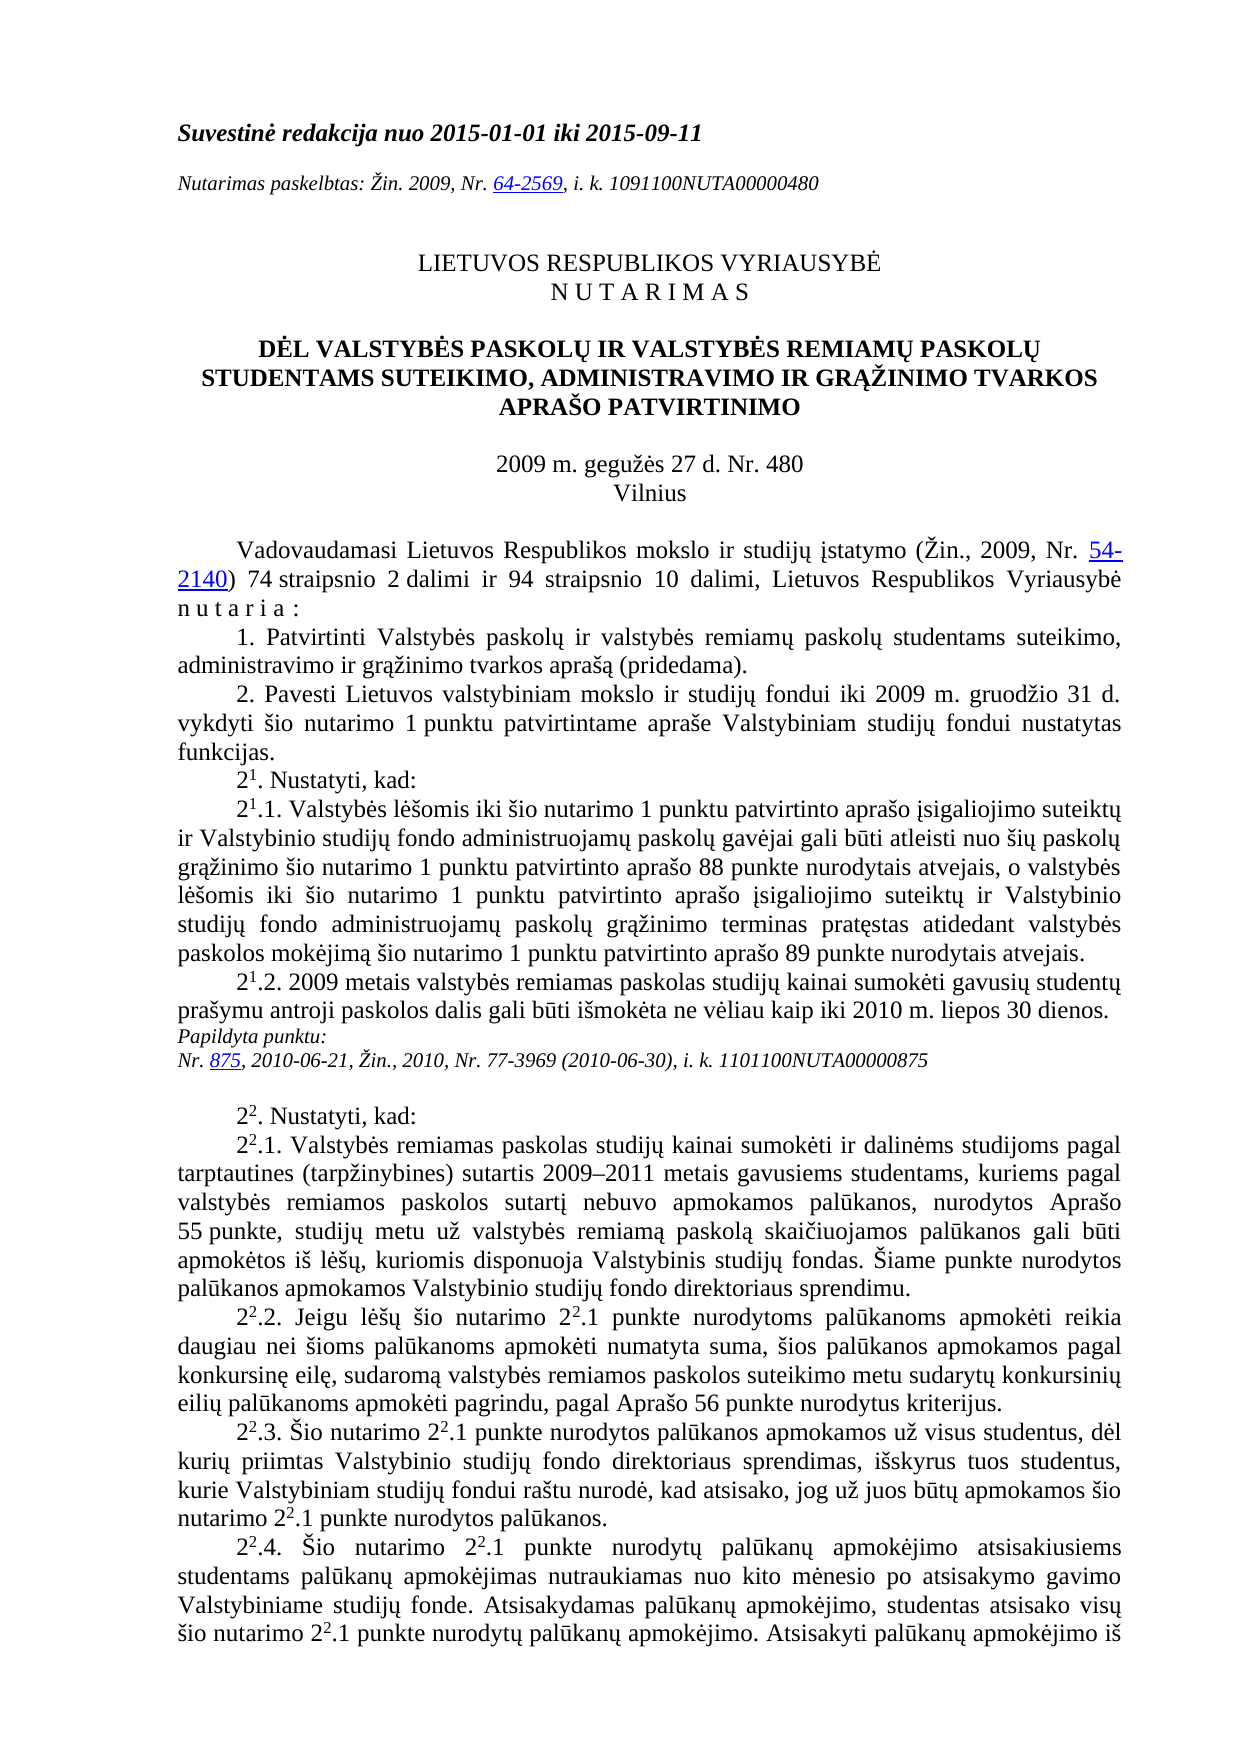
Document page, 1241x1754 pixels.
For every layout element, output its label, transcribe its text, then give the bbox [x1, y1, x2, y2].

text 22.1. Valstybės remiamas paskolas studijų kainai sumokėti ir dalinėms studijoms pagal tarptautines (tarpžinybines) sutartis 2009–2011 metais gavusiems studentams, kuriems pagal valstybės remiamos paskolos sutartį nebuvo apmokamos palūkanos, nurodytos Aprašo 55 punkte, studijų metu už valstybės remiamą paskolą skaičiuojamos palūkanos gali būti apmokėtos iš lėšų, kuriomis disponuoja Valstybinis studijų fondas. Šiame punkte nurodytos palūkanos apmokamos Valstybinio studijų fondo direktoriaus sprendimu. [177, 1130, 1122, 1302]
text Suvestinė redakcija nuo 2015-01-01 iki 2015-09-11 [177, 118, 1122, 147]
text NUTARIMAS [177, 277, 1122, 305]
text 2. Pavesti Lietuvos valstybiniam mokslo ir studijų fondui iki 2009 m. gruodžio 31 d. vykdyti šio nutarimo 1 punktu patvirtintame apraše Valstybiniam studijų fondui nustatytas funkcijas. [177, 679, 1122, 765]
text 1. Patvirtinti Valstybės paskolų ir valstybės remiamų paskolų studentams suteikimo, administravimo ir grąžinimo tvarkos aprašą (pridedama). [177, 622, 1122, 679]
text Vilnius [177, 478, 1122, 507]
text Vadovaudamasi Lietuvos Respublikos mokslo ir studijų įstatymo (Žin., 2009, Nr. 54-2140) 74 straipsnio 2 dalimi ir 94 straipsnio 10 dalimi, Lietuvos Respublikos Vyriausybė nutaria: [177, 535, 1122, 622]
text 22.2. Jeigu lėšų šio nutarimo 22.1 punkte nurodytoms palūkanoms apmokėti reikia daugiau nei šioms palūkanoms apmokėti numatyta suma, šios palūkanos apmokamos pagal konkursinę eilę, sudaromą valstybės remiamos paskolos suteikimo metu sudarytų konkursinių eilių palūkanoms apmokėti pagrindu, pagal Aprašo 56 punkte nurodytus kriterijus. [177, 1302, 1122, 1417]
text 22.3. Šio nutarimo 22.1 punkte nurodytos palūkanos apmokamos už visus studentus, dėl kurių priimtas Valstybinio studijų fondo direktoriaus sprendimas, išskyrus tuos studentus, kurie Valstybiniam studijų fondui raštu nurodė, kad atsisako, jog už juos būtų apmokamos šio nutarimo 22.1 punkte nurodytos palūkanos. [177, 1417, 1122, 1532]
text Papildyta punktu: [177, 1024, 1122, 1048]
text 21.2. 2009 metais valstybės remiamas paskolas studijų kainai sumokėti gavusių studentų prašymu antroji paskolos dalis gali būti išmokėta ne vėliau kaip iki 2010 m. liepos 30 dienos. [177, 967, 1122, 1024]
text 2009 m. gegužės 27 d. Nr. 480 [177, 449, 1122, 478]
text 22.4. Šio nutarimo 22.1 punkte nurodytų palūkanų apmokėjimo atsisakiusiems studentams palūkanų apmokėjimas nutraukiamas nuo kito mėnesio po atsisakymo gavimo Valstybiniame studijų fonde. Atsisakydamas palūkanų apmokėjimo, studentas atsisako visų šio nutarimo 22.1 punkte nurodytų palūkanų apmokėjimo. Atsisakyti palūkanų apmokėjimo iš [177, 1532, 1122, 1647]
text 21. Nustatyti, kad: [177, 765, 1122, 794]
text DĖL VALSTYBĖS PASKOLŲ IR VALSTYBĖS REMIAMŲ PASKOLŲ STUDENTAMS SUTEIKIMO, ADMINISTRAVIMO IR GRĄŽINIMO TVARKOS APRAŠO PATVIRTINIMO [177, 334, 1122, 420]
text 22. Nustatyti, kad: [177, 1101, 1122, 1130]
text 21.1. Valstybės lėšomis iki šio nutarimo 1 punktu patvirtinto aprašo įsigaliojimo suteiktų ir Valstybinio studijų fondo administruojamų paskolų gavėjai gali būti atleisti nuo šių paskolų grąžinimo šio nutarimo 1 punktu patvirtinto aprašo 88 punkte nurodytais atvejais, o valstybės lėšomis iki šio nutarimo 1 punktu patvirtinto aprašo įsigaliojimo suteiktų ir Valstybinio studijų fondo administruojamų paskolų grąžinimo terminas pratęstas atidedant valstybės paskolos mokėjimą šio nutarimo 1 punktu patvirtinto aprašo 89 punkte nurodytais atvejais. [177, 794, 1122, 967]
text Nr. 875, 2010-06-21, Žin., 2010, Nr. 77-3969 (2010-06-30), i. k. 1101100NUTA00000875 [177, 1048, 1122, 1072]
text Lietuvos Respublikos Vyriausybė [177, 248, 1122, 277]
text Nutarimas paskelbtas: Žin. 2009, Nr. 64-2569, i. k. 1091100NUTA00000480 [177, 171, 1122, 195]
